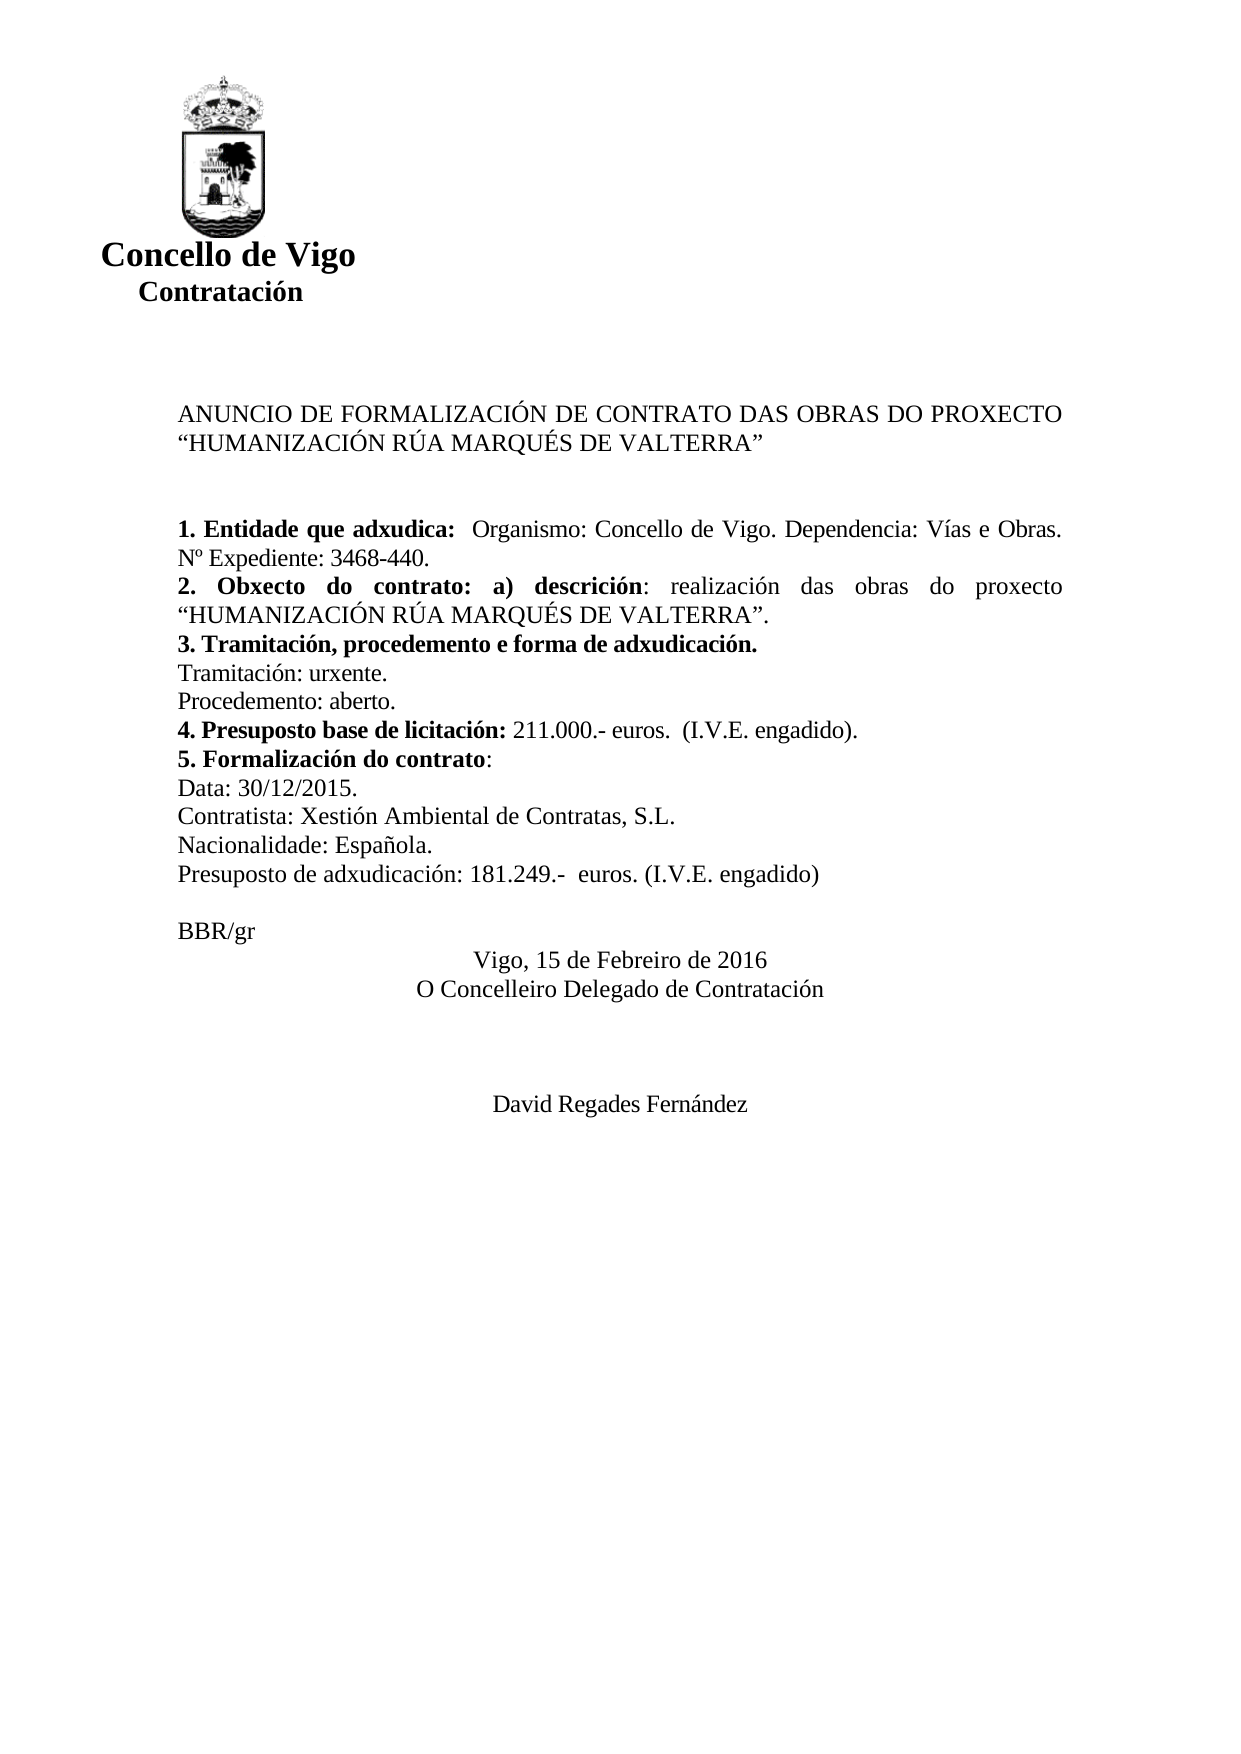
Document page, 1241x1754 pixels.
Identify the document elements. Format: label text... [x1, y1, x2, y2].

text Vigo, 15 de Febreiro de 2016 [177, 945, 1063, 974]
text Tramitación: urxente. [177, 658, 1063, 686]
text Data: 30/12/2015. [177, 773, 1063, 801]
text BBR/gr [177, 916, 1063, 945]
text Contratista: Xestión Ambiental de Contratas, S.L. [177, 801, 1063, 830]
text O Concelleiro Delegado de Contratación [177, 974, 1063, 1003]
text 5. Formalización do contrato: [177, 744, 1063, 773]
text 1. Entidade que adxudica: Organismo: Concello de Vigo. Dependencia: Vías e Obras. Nº Expediente: 3468-440. [177, 514, 1063, 571]
picture [181, 75, 265, 238]
text David Regades Fernández [177, 1089, 1063, 1118]
text ANUNCIO DE FORMALIZACIÓN DE CONTRATO DAS OBRAS DO PROXECTO “HUMANIZACIÓN RÚA MARQUÉS DE VALTERRA” [177, 399, 1063, 456]
text 4. Presuposto base de licitación: 211.000.- euros. (I.V.E. engadido). [177, 715, 1063, 744]
text 3. Tramitación, procedemento e forma de adxudicación. [177, 629, 1063, 658]
text Procedemento: aberto. [177, 686, 1063, 715]
text Nacionalidade: Española. [177, 830, 1063, 859]
text 2. Obxecto do contrato: a) descrición: realización das obras do proxecto “HUMANIZACIÓN RÚA MARQUÉS DE VALTERRA”. [177, 571, 1063, 629]
text Presuposto de adxudicación: 181.249.- euros. (I.V.E. engadido) [177, 859, 1063, 888]
